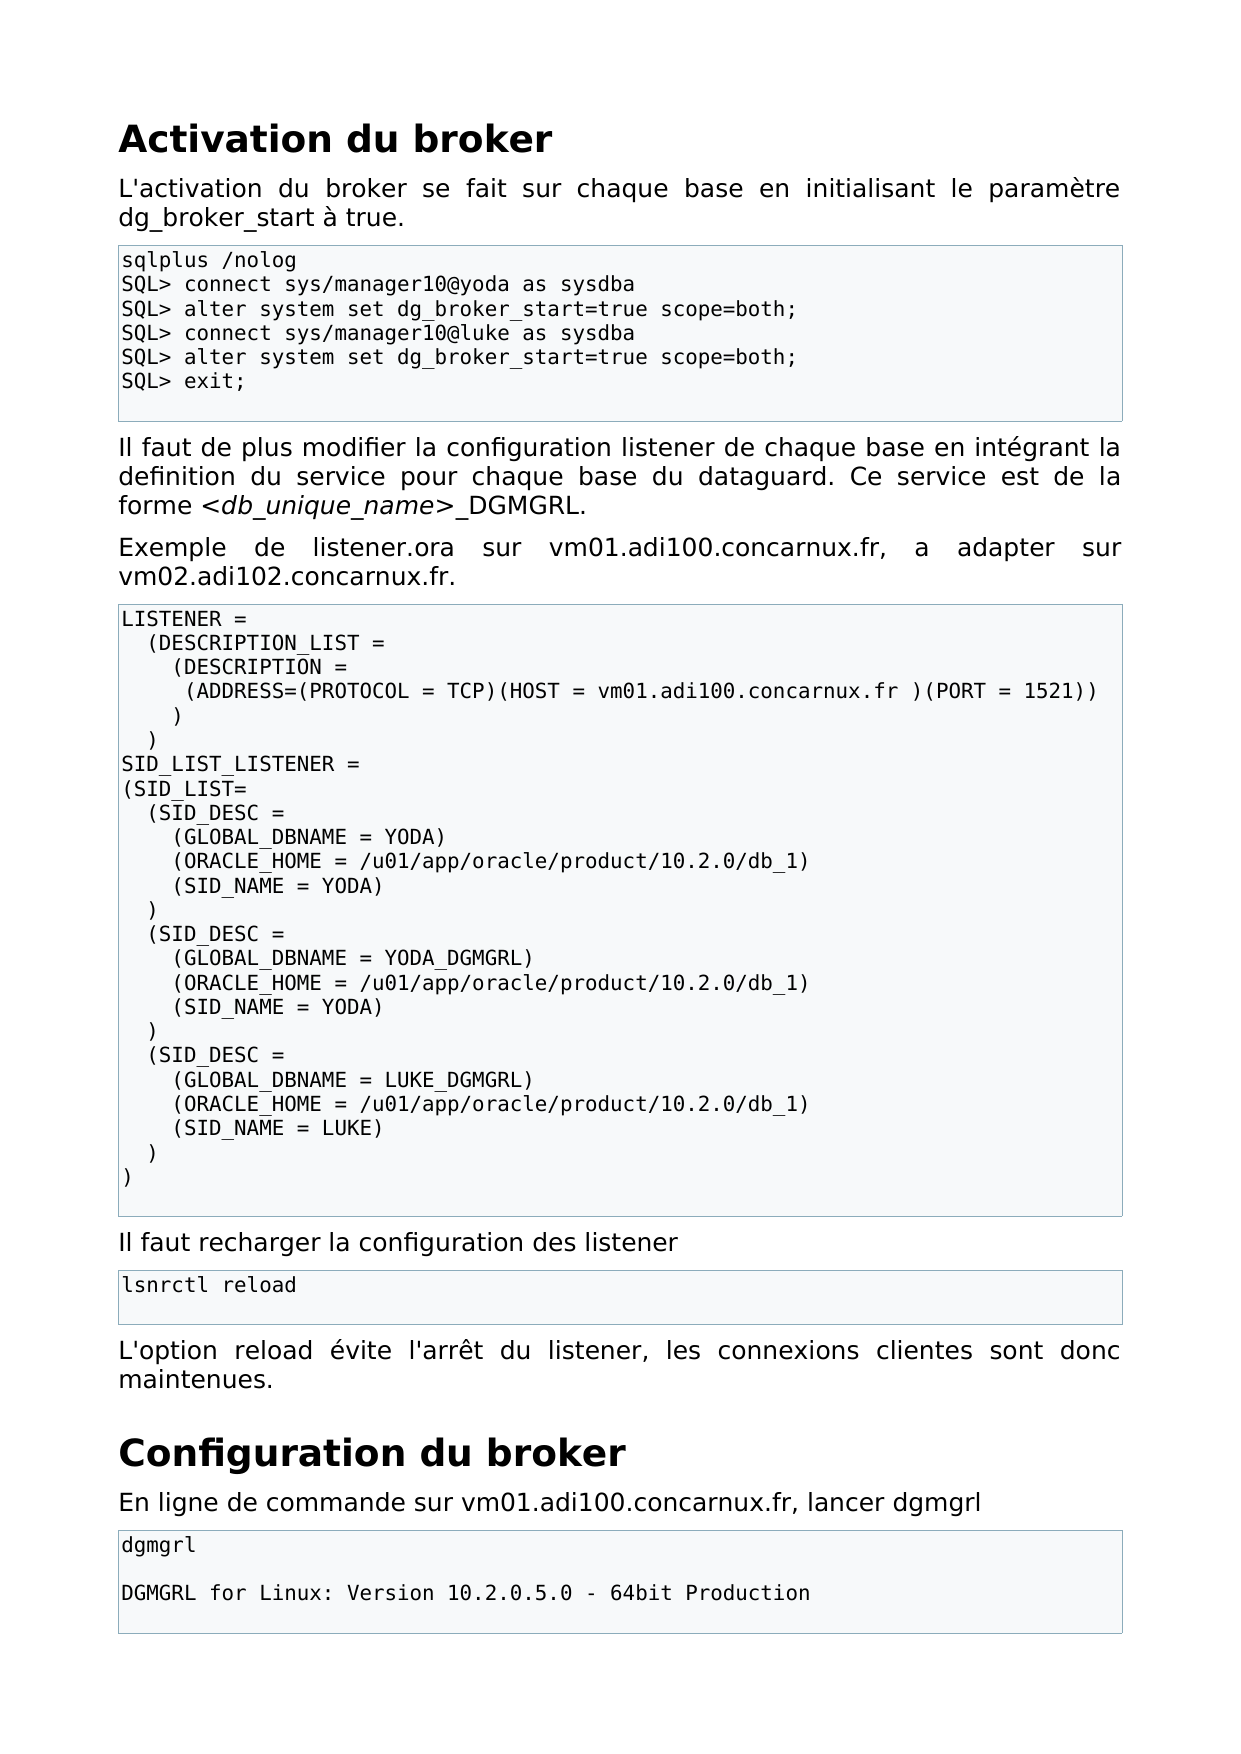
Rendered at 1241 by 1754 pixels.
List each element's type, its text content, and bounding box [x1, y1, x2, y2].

text sqlplus /nolog SQL> connect sys/manager10@yoda as sysdba SQL> alter system set dg_broker_start=true scope=both; SQL> connect sys/manager10@luke as sysdba SQL> alter system set dg_broker_start=true scope=both; SQL> exit; [119, 246, 1122, 421]
text En ligne de commande sur vm01.adi100.concarnux.fr, lancer dgmgrl [118, 1488, 1122, 1517]
text L'option reload évite l'arrêt du listener, les connexions clientes sont donc maintenues. [118, 1336, 1122, 1394]
text Exemple de listener.ora sur vm01.adi100.concarnux.fr, a adapter sur vm02.adi102.concarnux.fr. [118, 533, 1122, 591]
text L'activation du broker se fait sur chaque base en initialisant le paramètre dg_broker_start à true. [118, 174, 1122, 233]
text LISTENER = (DESCRIPTION_LIST = (DESCRIPTION = (ADDRESS=(PROTOCOL = TCP)(HOST = vm01.adi100.concarnux.fr )(PORT = 1521)) ) ) SID_LIST_LISTENER = (SID_LIST= (SID_DESC = (GLOBAL_DBNAME = YODA) (ORACLE_HOME = /u01/app/oracle/product/10.2.0/db_1) (SID_NAME = YODA) ) (SID_DESC = (GLOBAL_DBNAME = YODA_DGMGRL) (ORACLE_HOME = /u01/app/oracle/product/10.2.0/db_1) (SID_NAME = YODA) ) (SID_DESC = (GLOBAL_DBNAME = LUKE_DGMGRL) (ORACLE_HOME = /u01/app/oracle/product/10.2.0/db_1) (SID_NAME = LUKE) ) ) [119, 605, 1122, 1216]
subtitle Configuration du broker [118, 1432, 1122, 1476]
text Il faut recharger la configuration des listener [118, 1228, 1122, 1257]
subtitle Activation du broker [118, 118, 1122, 162]
text dgmgrl DGMGRL for Linux: Version 10.2.0.5.0 - 64bit Production [119, 1531, 1122, 1633]
text Il faut de plus modifier la configuration listener de chaque base en intégrant la definition du service pour chaque base du dataguard. Ce service est de la forme <db_unique_name>_DGMGRL. [118, 433, 1122, 520]
text lsnrctl reload [119, 1271, 1122, 1324]
